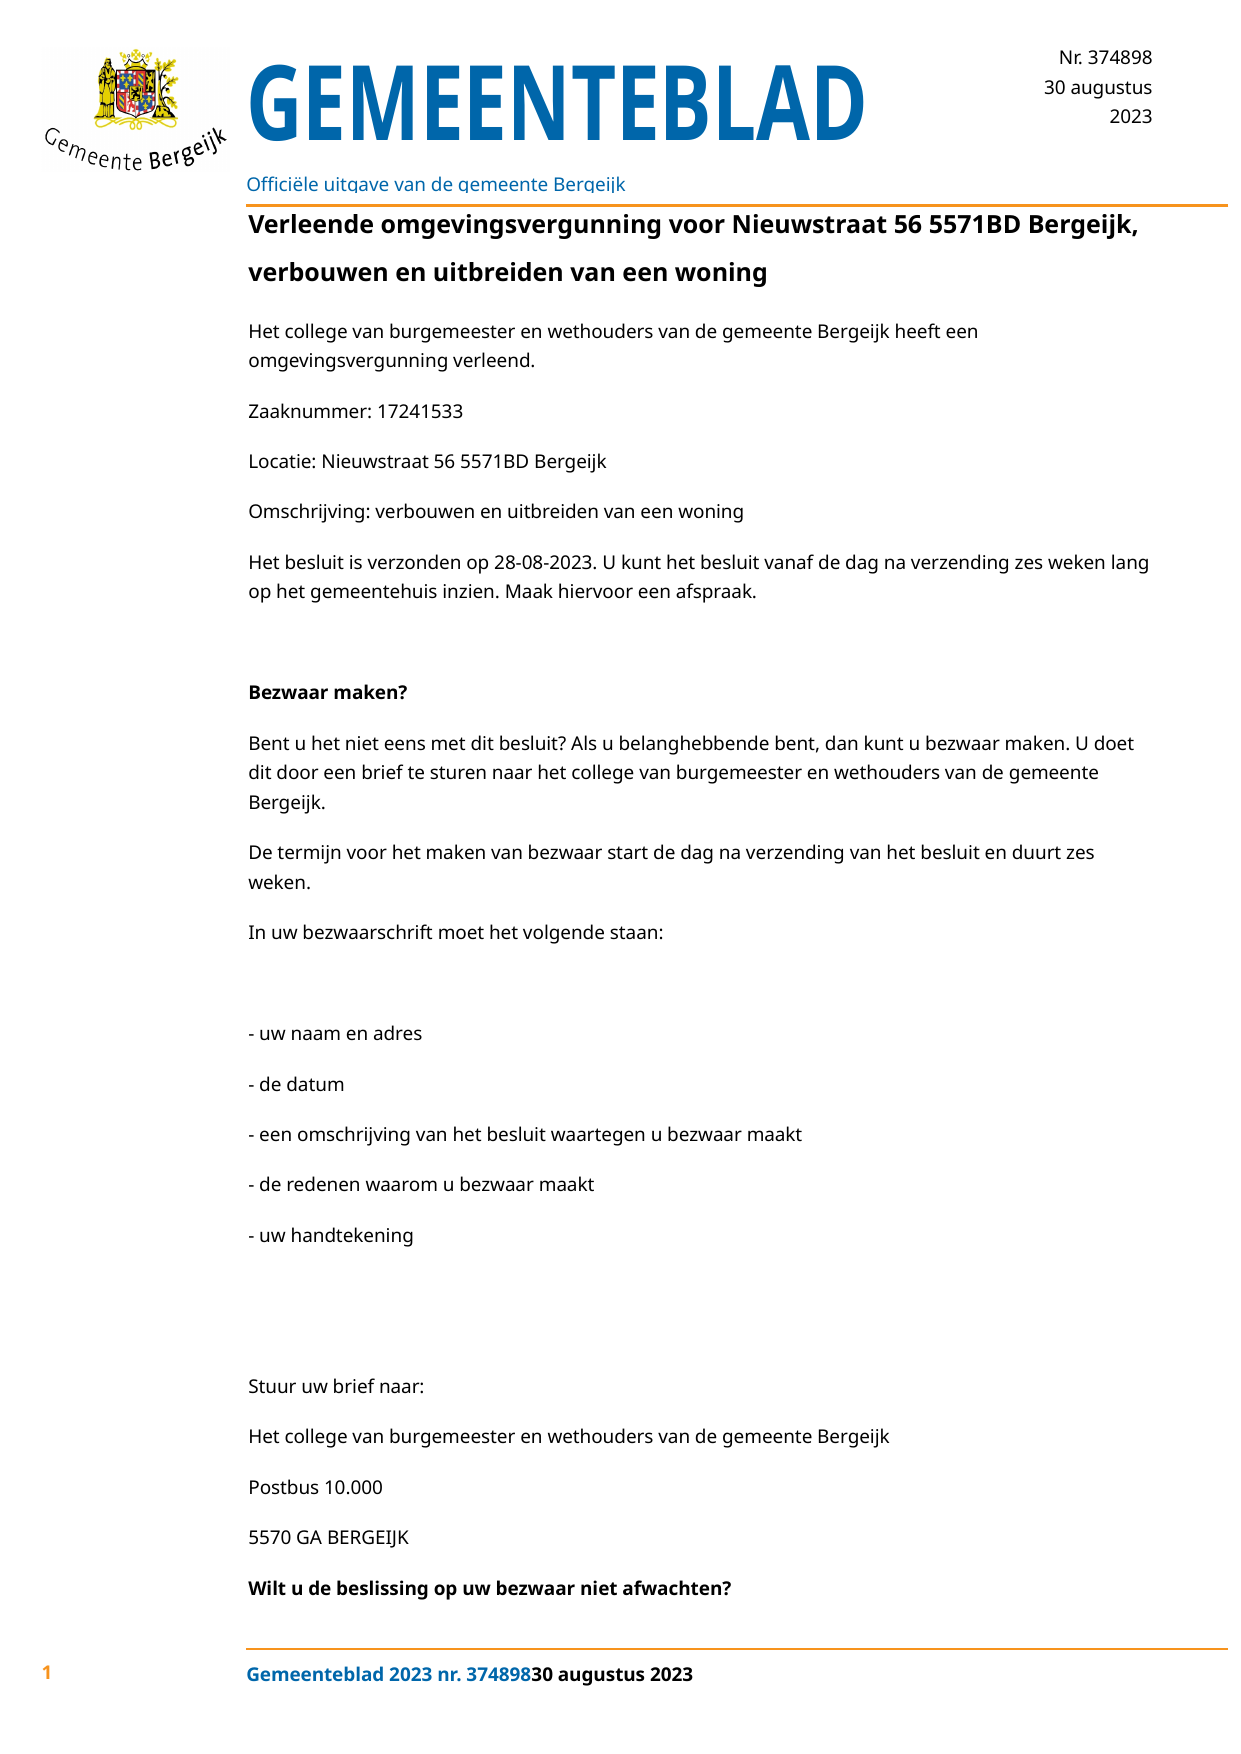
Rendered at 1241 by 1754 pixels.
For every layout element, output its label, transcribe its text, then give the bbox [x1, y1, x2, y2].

text Wilt u de beslissing op uw bezwaar niet afwachten? [248, 1575, 1152, 1601]
text Bent u het niet eens met dit besluit? Als u belanghebbende bent, dan kunt u bezwaar maken. U doet dit door een brief te sturen naar het college van burgemeester en wethouders van de gemeente Bergeijk. [248, 730, 1152, 815]
text Het besluit is verzonden op 28-08-2023. U kunt het besluit vanaf de dag na verzending zes weken lang op het gemeentehuis inzien. Maak hiervoor een afspraak. [248, 549, 1152, 604]
text Zaaknummer: 17241533 [248, 398, 1152, 424]
text Stuur uw brief naar: [248, 1373, 1152, 1399]
text Verleende omgevingsvergunning voor Nieuwstraat 56 5571BD Bergeijk, verbouwen en uitbreiden van een woning [248, 207, 1152, 288]
text Postbus 10.000 [248, 1474, 1152, 1500]
text - de datum [248, 1071, 1152, 1097]
text Omschrijving: verbouwen en uitbreiden van een woning [248, 499, 1152, 524]
text - uw handtekening [248, 1222, 1152, 1248]
picture [41, 47, 231, 172]
text - een omschrijving van het besluit waartegen u bezwaar maakt [248, 1121, 1152, 1147]
text - uw naam en adres [248, 1020, 1152, 1046]
text Locatie: Nieuwstraat 56 5571BD Bergeijk [248, 448, 1152, 474]
text Het college van burgemeester en wethouders van de gemeente Bergeijk heeft een omgevingsvergunning verleend. [248, 318, 1152, 373]
text Het college van burgemeester en wethouders van de gemeente Bergeijk [248, 1424, 1152, 1449]
text Bezwaar maken? [248, 679, 1152, 705]
text De termijn voor het maken van bezwaar start de dag na verzending van het besluit en duurt zes weken. [248, 839, 1152, 895]
text In uw bezwaarschrift moet het volgende staan: [248, 919, 1152, 945]
text - de redenen waarom u bezwaar maakt [248, 1172, 1152, 1197]
text 5570 GA BERGEIJK [248, 1524, 1152, 1550]
